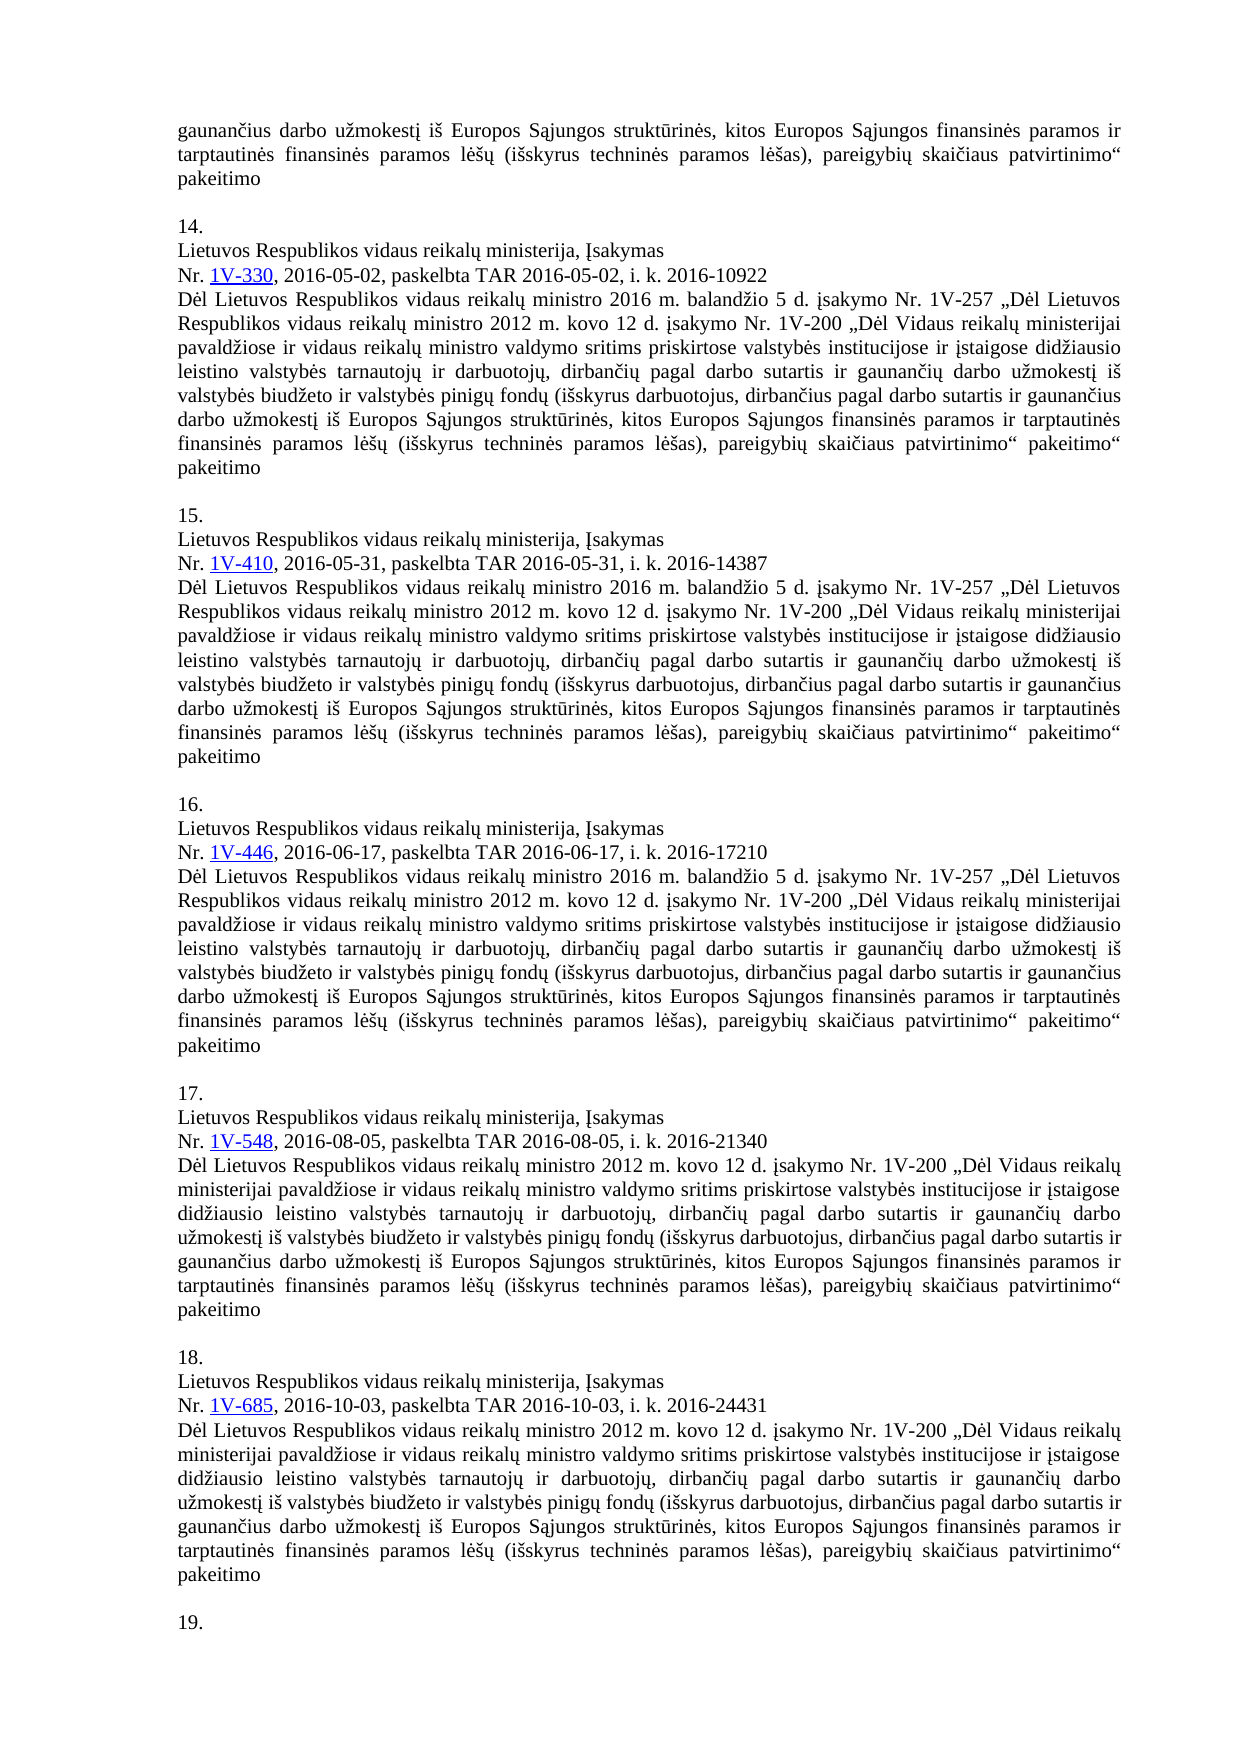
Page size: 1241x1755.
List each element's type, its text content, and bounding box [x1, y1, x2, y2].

text Dėl Lietuvos Respublikos vidaus reikalų ministro 2012 m. kovo 12 d. įsakymo Nr. 1V-200 „Dėl Vidaus reikalų ministerijai pavaldžiose ir vidaus reikalų ministro valdymo sritims priskirtose valstybės institucijose ir įstaigose didžiausio leistino valstybės tarnautojų ir darbuotojų, dirbančių pagal darbo sutartis ir gaunančių darbo užmokestį iš valstybės biudžeto ir valstybės pinigų fondų (išskyrus darbuotojus, dirbančius pagal darbo sutartis ir gaunančius darbo užmokestį iš Europos Sąjungos struktūrinės, kitos Europos Sąjungos finansinės paramos ir tarptautinės finansinės paramos lėšų (išskyrus techninės paramos lėšas), pareigybių skaičiaus patvirtinimo“ pakeitimo [177, 1417, 1122, 1586]
text 14. [177, 214, 1122, 238]
text Lietuvos Respublikos vidaus reikalų ministerija, Įsakymas [177, 238, 1122, 262]
text Nr. 1V-410, 2016-05-31, paskelbta TAR 2016-05-31, i. k. 2016-14387 [177, 551, 1122, 575]
text 15. [177, 503, 1122, 527]
text Lietuvos Respublikos vidaus reikalų ministerija, Įsakymas [177, 816, 1122, 840]
text 16. [177, 792, 1122, 816]
text gaunančius darbo užmokestį iš Europos Sąjungos struktūrinės, kitos Europos Sąjungos finansinės paramos ir tarptautinės finansinės paramos lėšų (išskyrus techninės paramos lėšas), pareigybių skaičiaus patvirtinimo“ pakeitimo [177, 118, 1122, 190]
text Lietuvos Respublikos vidaus reikalų ministerija, Įsakymas [177, 1105, 1122, 1129]
text Dėl Lietuvos Respublikos vidaus reikalų ministro 2016 m. balandžio 5 d. įsakymo Nr. 1V-257 „Dėl Lietuvos Respublikos vidaus reikalų ministro 2012 m. kovo 12 d. įsakymo Nr. 1V-200 „Dėl Vidaus reikalų ministerijai pavaldžiose ir vidaus reikalų ministro valdymo sritims priskirtose valstybės institucijose ir įstaigose didžiausio leistino valstybės tarnautojų ir darbuotojų, dirbančių pagal darbo sutartis ir gaunančių darbo užmokestį iš valstybės biudžeto ir valstybės pinigų fondų (išskyrus darbuotojus, dirbančius pagal darbo sutartis ir gaunančius darbo užmokestį iš Europos Sąjungos struktūrinės, kitos Europos Sąjungos finansinės paramos ir tarptautinės finansinės paramos lėšų (išskyrus techninės paramos lėšas), pareigybių skaičiaus patvirtinimo“ pakeitimo“ pakeitimo [177, 287, 1122, 479]
text Nr. 1V-548, 2016-08-05, paskelbta TAR 2016-08-05, i. k. 2016-21340 [177, 1129, 1122, 1153]
text 19. [177, 1610, 1122, 1634]
text 17. [177, 1081, 1122, 1105]
text Nr. 1V-330, 2016-05-02, paskelbta TAR 2016-05-02, i. k. 2016-10922 [177, 262, 1122, 287]
text 18. [177, 1345, 1122, 1369]
text Dėl Lietuvos Respublikos vidaus reikalų ministro 2016 m. balandžio 5 d. įsakymo Nr. 1V-257 „Dėl Lietuvos Respublikos vidaus reikalų ministro 2012 m. kovo 12 d. įsakymo Nr. 1V-200 „Dėl Vidaus reikalų ministerijai pavaldžiose ir vidaus reikalų ministro valdymo sritims priskirtose valstybės institucijose ir įstaigose didžiausio leistino valstybės tarnautojų ir darbuotojų, dirbančių pagal darbo sutartis ir gaunančių darbo užmokestį iš valstybės biudžeto ir valstybės pinigų fondų (išskyrus darbuotojus, dirbančius pagal darbo sutartis ir gaunančius darbo užmokestį iš Europos Sąjungos struktūrinės, kitos Europos Sąjungos finansinės paramos ir tarptautinės finansinės paramos lėšų (išskyrus techninės paramos lėšas), pareigybių skaičiaus patvirtinimo“ pakeitimo“ pakeitimo [177, 575, 1122, 768]
text Dėl Lietuvos Respublikos vidaus reikalų ministro 2012 m. kovo 12 d. įsakymo Nr. 1V-200 „Dėl Vidaus reikalų ministerijai pavaldžiose ir vidaus reikalų ministro valdymo sritims priskirtose valstybės institucijose ir įstaigose didžiausio leistino valstybės tarnautojų ir darbuotojų, dirbančių pagal darbo sutartis ir gaunančių darbo užmokestį iš valstybės biudžeto ir valstybės pinigų fondų (išskyrus darbuotojus, dirbančius pagal darbo sutartis ir gaunančius darbo užmokestį iš Europos Sąjungos struktūrinės, kitos Europos Sąjungos finansinės paramos ir tarptautinės finansinės paramos lėšų (išskyrus techninės paramos lėšas), pareigybių skaičiaus patvirtinimo“ pakeitimo [177, 1153, 1122, 1321]
text Lietuvos Respublikos vidaus reikalų ministerija, Įsakymas [177, 1369, 1122, 1393]
text Nr. 1V-446, 2016-06-17, paskelbta TAR 2016-06-17, i. k. 2016-17210 [177, 840, 1122, 864]
text Lietuvos Respublikos vidaus reikalų ministerija, Įsakymas [177, 527, 1122, 551]
text Nr. 1V-685, 2016-10-03, paskelbta TAR 2016-10-03, i. k. 2016-24431 [177, 1393, 1122, 1417]
text Dėl Lietuvos Respublikos vidaus reikalų ministro 2016 m. balandžio 5 d. įsakymo Nr. 1V-257 „Dėl Lietuvos Respublikos vidaus reikalų ministro 2012 m. kovo 12 d. įsakymo Nr. 1V-200 „Dėl Vidaus reikalų ministerijai pavaldžiose ir vidaus reikalų ministro valdymo sritims priskirtose valstybės institucijose ir įstaigose didžiausio leistino valstybės tarnautojų ir darbuotojų, dirbančių pagal darbo sutartis ir gaunančių darbo užmokestį iš valstybės biudžeto ir valstybės pinigų fondų (išskyrus darbuotojus, dirbančius pagal darbo sutartis ir gaunančius darbo užmokestį iš Europos Sąjungos struktūrinės, kitos Europos Sąjungos finansinės paramos ir tarptautinės finansinės paramos lėšų (išskyrus techninės paramos lėšas), pareigybių skaičiaus patvirtinimo“ pakeitimo“ pakeitimo [177, 864, 1122, 1057]
